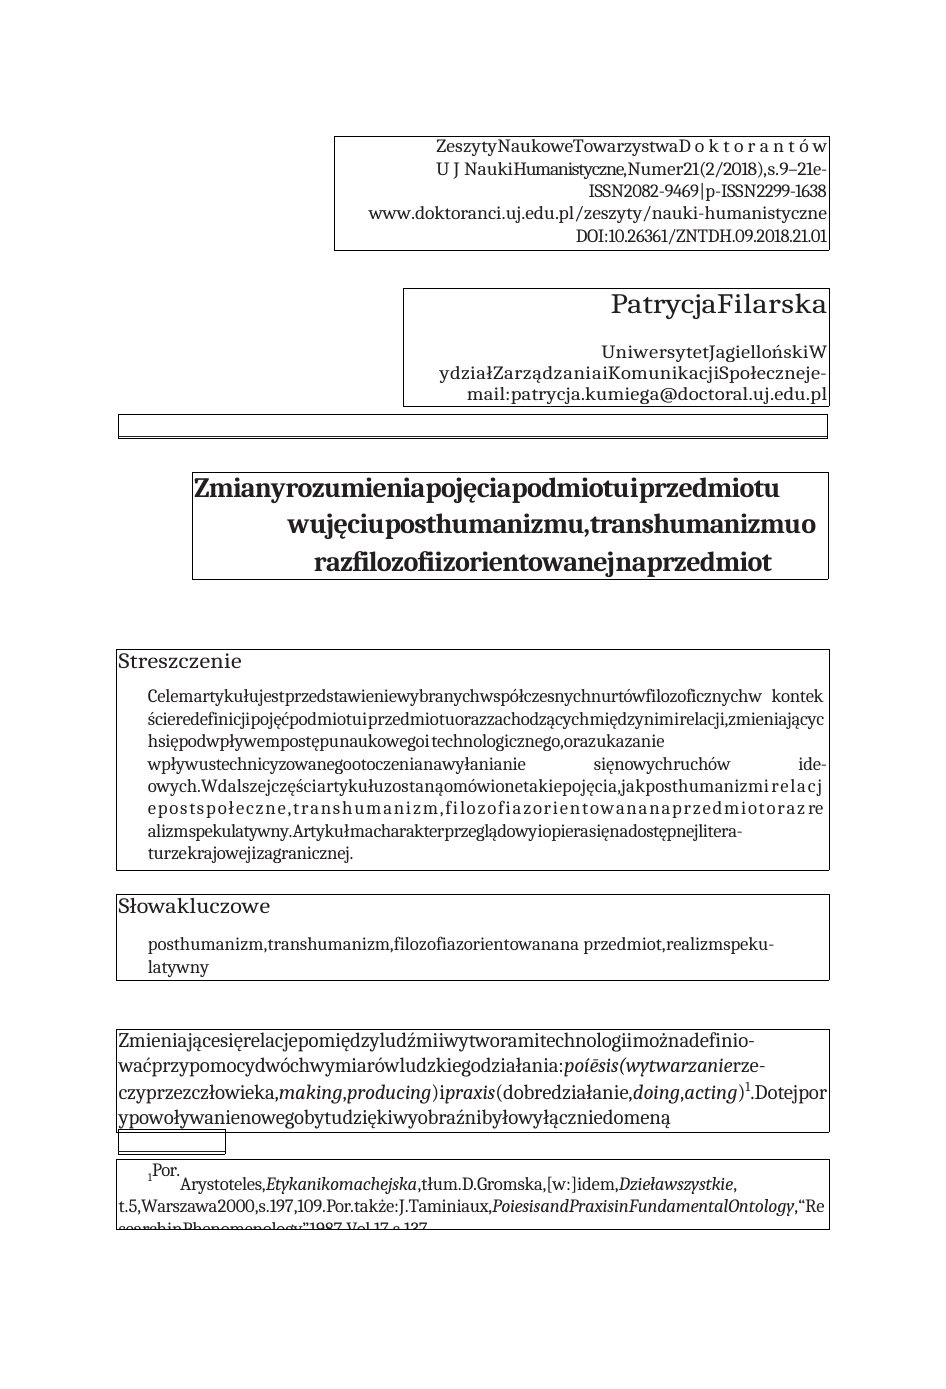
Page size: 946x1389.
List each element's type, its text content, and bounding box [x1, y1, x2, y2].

text wujęciuposthumanizmu,transhumanizmuorazfilozofiizorientowanejnaprzedmiot [287, 503, 826, 578]
text ZeszytyNaukoweTowarzystwaDoktorantów UJNaukiHumanistyczne,Numer21(2/2018),s.9–21e-ISSN2082-9469|p-ISSN2299-1638 [403, 137, 827, 202]
text 1Por.Arystoteles,Etykanikomachejska,tłum.D.Gromska,[w:]idem,Dzieławszystkie, [148, 1160, 829, 1195]
text t.5,Warszawa2000,s.197,109.Por.także:J.Taminiaux,PoiesisandPraxisinFundamentalOntology,“ResearchinPhenomenology”1987,Vol.17,s.137. [118, 1196, 827, 1229]
text Zmieniającesięrelacjepomiędzyludźmiiwytworamitechnologiimożnadefinio-waćprzypomocydwóchwymiarówludzkiegodziałania:poíēsis(wytwarzanierze-czyprzezczłowieka,making,producing)ipraxis(dobredziałanie,doing,acting)1.Dotejporypowoływanienowegobytudziękiwyobraźnibyłowyłączniedomeną [118, 1030, 827, 1130]
text Słowakluczowe [118, 895, 829, 919]
text www.doktoranci.uj.edu.pl/zeszyty/nauki-humanistyczne [335, 203, 827, 224]
text Streszczenie [118, 650, 829, 674]
text UniwersytetJagiellońskiWydziałZarządzaniaiKomunikacjiSpołeczneje-mail:patrycja.kumiega@doctoral.uj.edu.pl [405, 342, 827, 404]
text DOI:10.26361/ZNTDH.09.2018.21.01 [335, 225, 827, 247]
text Celemartykułujestprzedstawieniewybranychwspółczesnychnurtówfilozoficznychwkontekścieredefinicjipojęćpodmiotuiprzedmiotuorazzachodzącychmiędzynimirelacji,zmieniającychsiępodwpływempostępunaukowegoitechnologicznego,orazukazanie wpływustechnicyzowanegootoczenianawyłanianie sięnowychruchów ide-owych.Wdalszejczęściartykułuzostanąomówionetakiepojęcia,jakposthumanizmirelacjepostspołeczne,transhumanizm,filozofiazorientowananaprzedmiotorazrealizmspekulatywny.Artykułmacharakterprzeglądowyiopierasięnadostępnejlitera-turzekrajowejizagranicznej. [148, 686, 827, 864]
text PatrycjaFilarska [404, 289, 827, 319]
text Zmianyrozumieniapojęciapodmiotuiprzedmiotu [194, 473, 828, 503]
text posthumanizm,transhumanizm,filozofiazorientowanana przedmiot,realizmspeku-latywny [148, 934, 827, 978]
